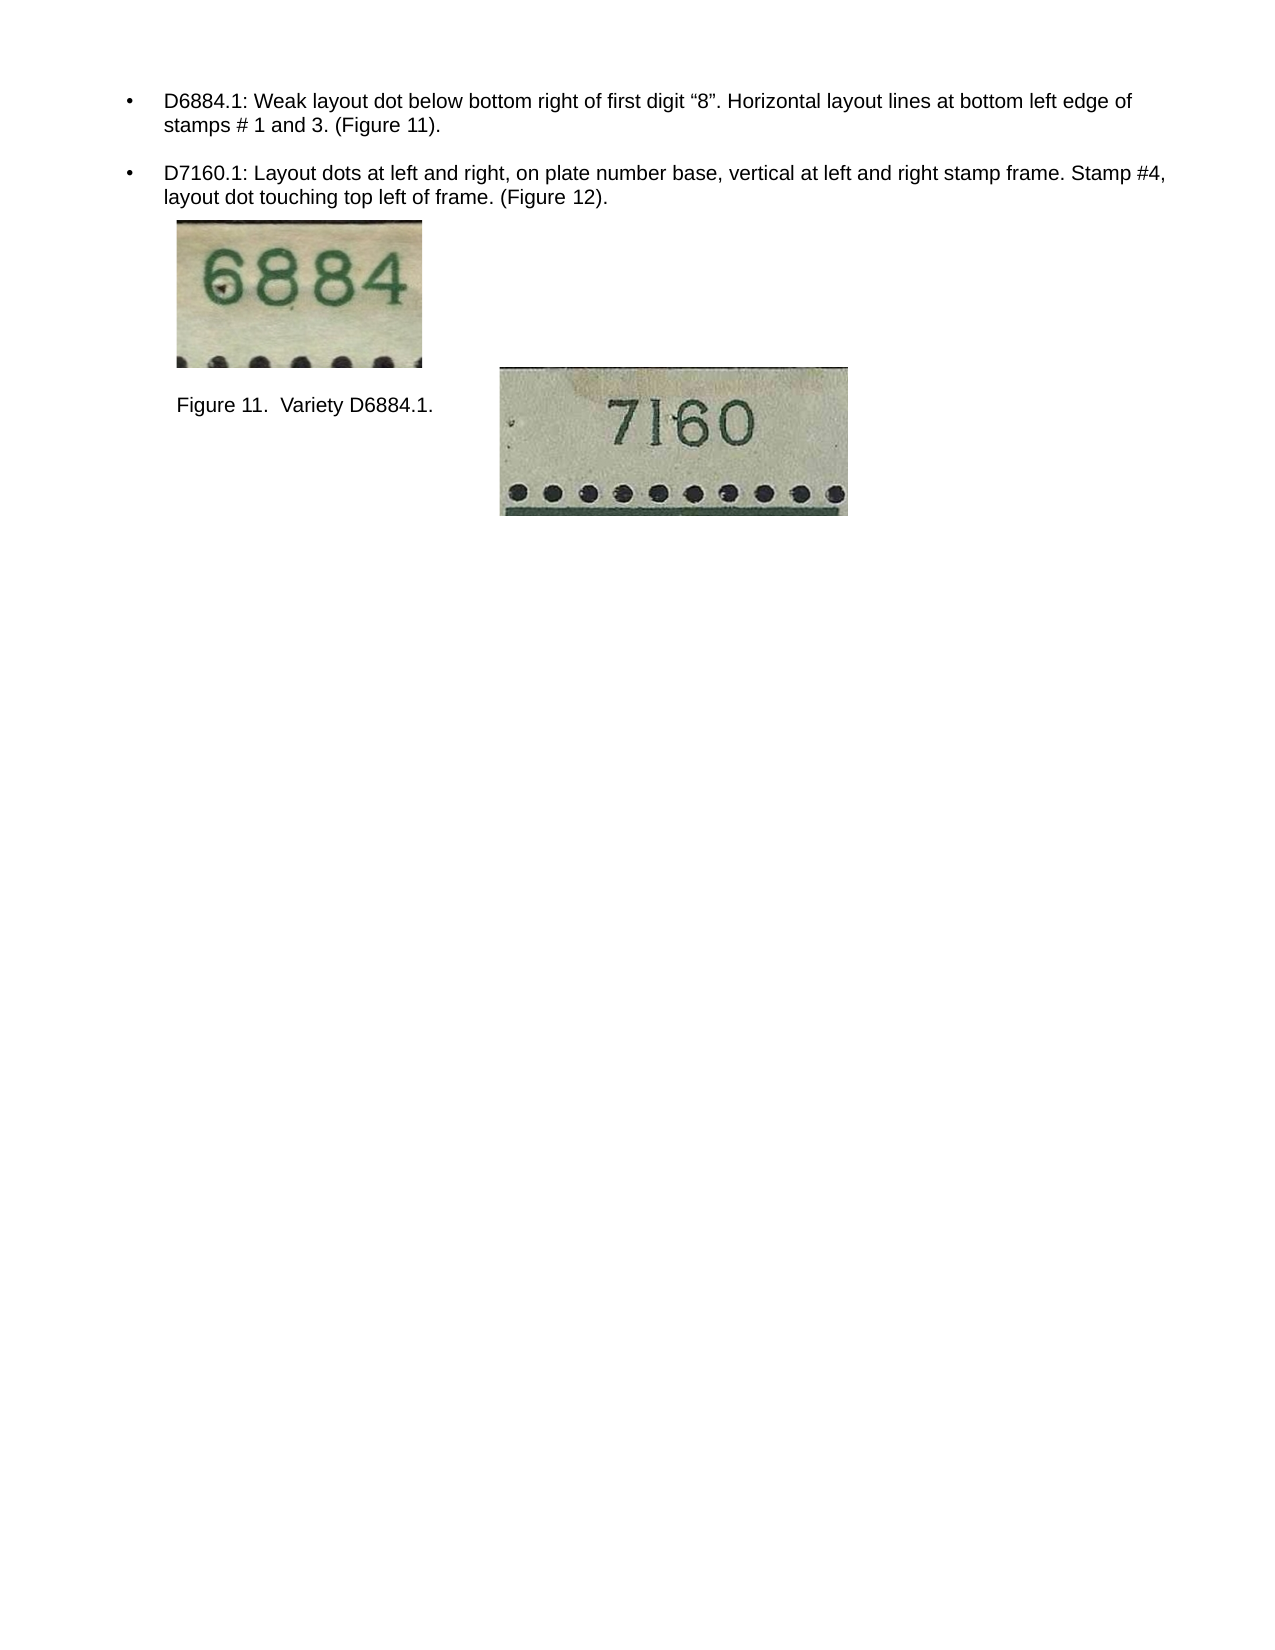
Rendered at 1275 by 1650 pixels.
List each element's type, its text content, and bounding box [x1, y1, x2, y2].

picture [176, 220, 423, 368]
text Figure 11. Variety D6884.1. [162, 393, 448, 417]
picture [499, 367, 848, 516]
list D6884.1: Weak layout dot below bottom right of first digit “8”. Horizontal layout lines at bottom left edge of stamps # 1 and 3. (Figure 11). [126, 88, 1186, 137]
list D7160.1: Layout dots at left and right, on plate number base, vertical at left and right stamp frame. Stamp #4, layout dot touching top left of frame. (Figure 12). [126, 161, 1186, 208]
